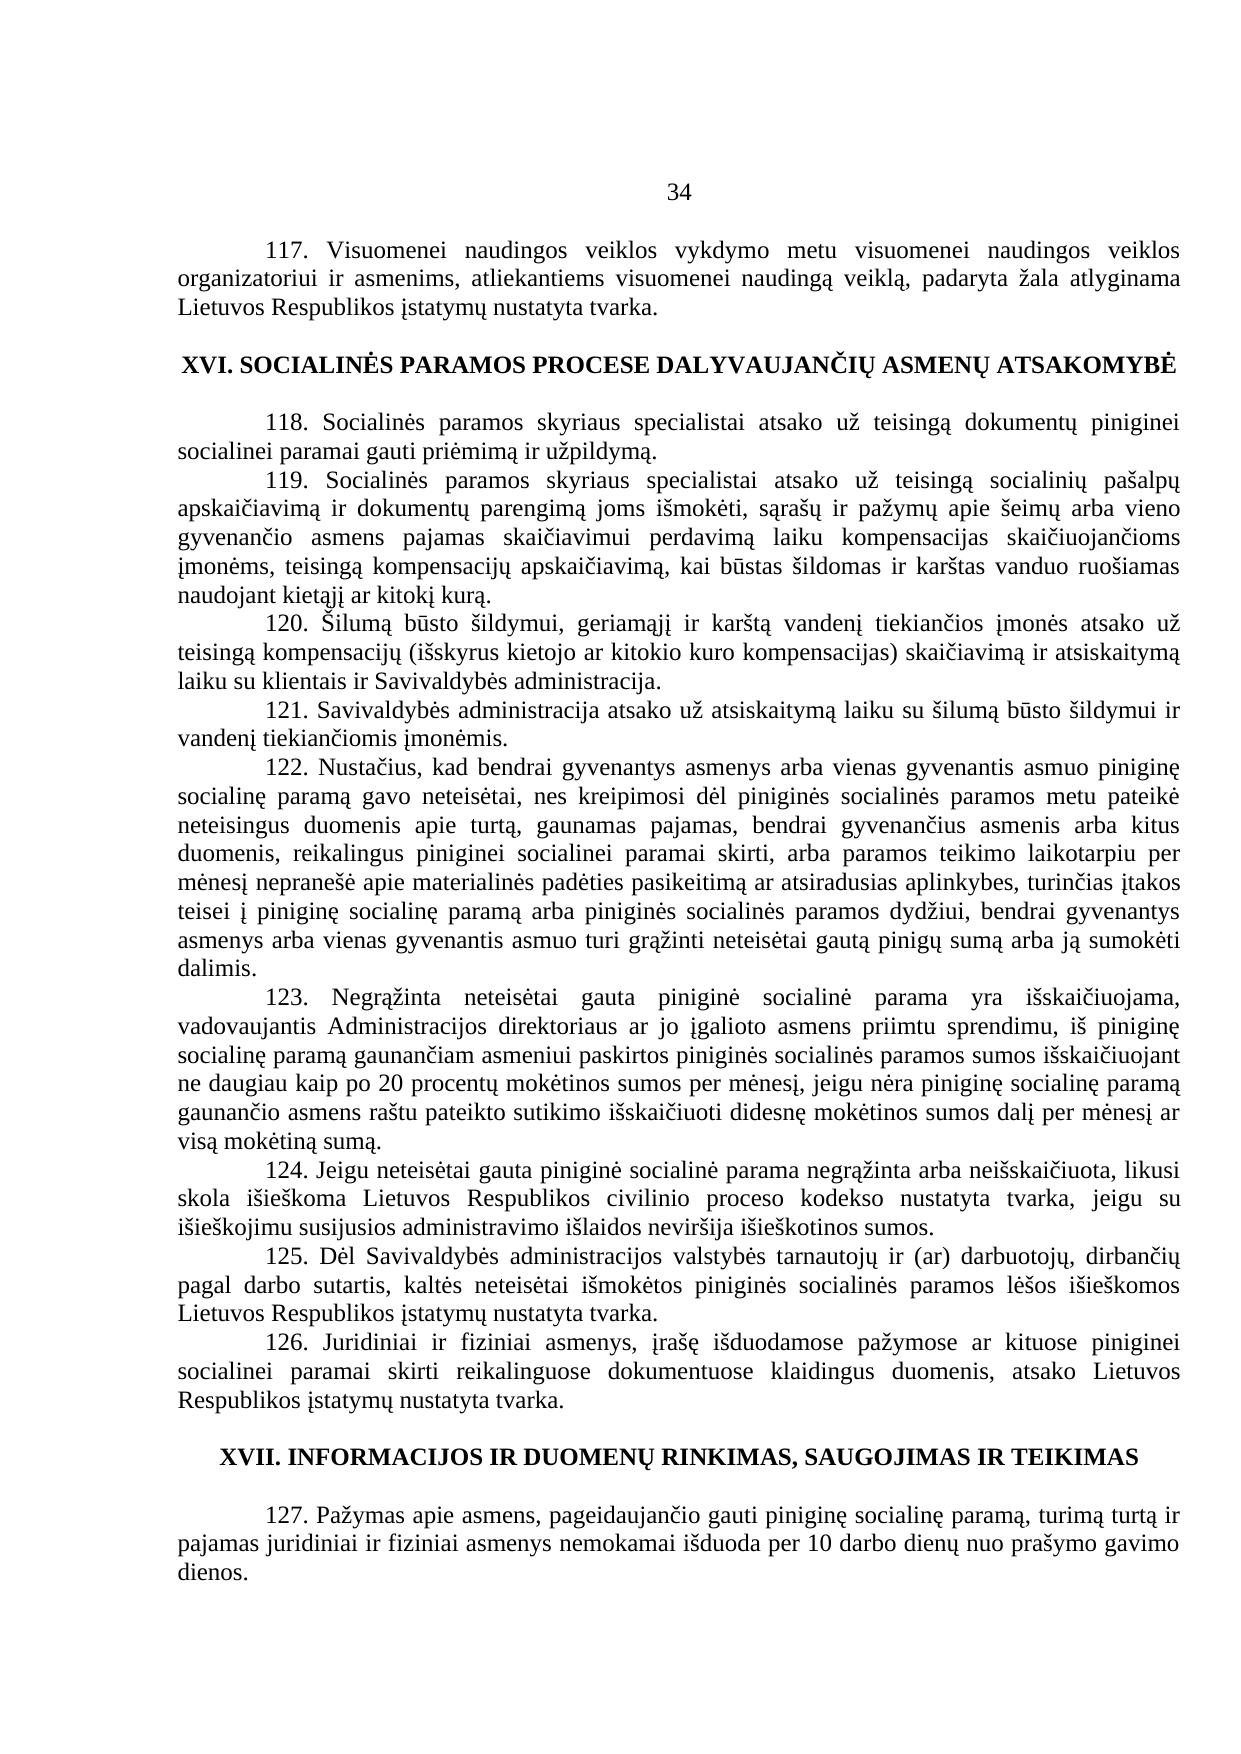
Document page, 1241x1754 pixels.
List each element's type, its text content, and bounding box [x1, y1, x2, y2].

text 127. Pažymas apie asmens, pageidaujančio gauti piniginę socialinę paramą, turimą turtą ir pajamas juridiniai ir fiziniai asmenys nemokamai išduoda per 10 darbo dienų nuo prašymo gavimo dienos. [177, 1500, 1181, 1586]
text 117. Visuomenei naudingos veiklos vykdymo metu visuomenei naudingos veiklos organizatoriui ir asmenims, atliekantiems visuomenei naudingą veiklą, padaryta žala atlyginama Lietuvos Respublikos įstatymų nustatyta tvarka. [177, 235, 1181, 321]
text 126. Juridiniai ir fiziniai asmenys, įrašę išduodamose pažymose ar kituose piniginei socialinei paramai skirti reikalinguose dokumentuose klaidingus duomenis, atsako Lietuvos Respublikos įstatymų nustatyta tvarka. [177, 1327, 1181, 1413]
text XVI. SOCIALINĖS PARAMOS PROCESE DALYVAUJANČIŲ ASMENŲ ATSAKOMYBĖ [177, 350, 1181, 378]
text 121. Savivaldybės administracija atsako už atsiskaitymą laiku su šilumą būsto šildymui ir vandenį tiekiančiomis įmonėmis. [177, 695, 1181, 752]
text 123. Negrąžinta neteisėtai gauta piniginė socialinė parama yra išskaičiuojama, vadovaujantis Administracijos direktoriaus ar jo įgalioto asmens priimtu sprendimu, iš piniginę socialinę paramą gaunančiam asmeniui paskirtos piniginės socialinės paramos sumos išskaičiuojant ne daugiau kaip po 20 procentų mokėtinos sumos per mėnesį, jeigu nėra piniginę socialinę paramą gaunančio asmens raštu pateikto sutikimo išskaičiuoti didesnę mokėtinos sumos dalį per mėnesį ar visą mokėtiną sumą. [177, 982, 1181, 1155]
text 120. Šilumą būsto šildymui, geriamąjį ir karštą vandenį tiekiančios įmonės atsako už teisingą kompensacijų (išskyrus kietojo ar kitokio kuro kompensacijas) skaičiavimą ir atsiskaitymą laiku su klientais ir Savivaldybės administracija. [177, 608, 1181, 695]
text 122. Nustačius, kad bendrai gyvenantys asmenys arba vienas gyvenantis asmuo piniginę socialinę paramą gavo neteisėtai, nes kreipimosi dėl piniginės socialinės paramos metu pateikė neteisingus duomenis apie turtą, gaunamas pajamas, bendrai gyvenančius asmenis arba kitus duomenis, reikalingus piniginei socialinei paramai skirti, arba paramos teikimo laikotarpiu per mėnesį nepranešė apie materialinės padėties pasikeitimą ar atsiradusias aplinkybes, turinčias įtakos teisei į piniginę socialinę paramą arba piniginės socialinės paramos dydžiui, bendrai gyvenantys asmenys arba vienas gyvenantis asmuo turi grąžinti neteisėtai gautą pinigų sumą arba ją sumokėti dalimis. [177, 752, 1181, 982]
text 125. Dėl Savivaldybės administracijos valstybės tarnautojų ir (ar) darbuotojų, dirbančių pagal darbo sutartis, kaltės neteisėtai išmokėtos piniginės socialinės paramos lėšos išieškomos Lietuvos Respublikos įstatymų nustatyta tvarka. [177, 1241, 1181, 1327]
text 119. Socialinės paramos skyriaus specialistai atsako už teisingą socialinių pašalpų apskaičiavimą ir dokumentų parengimą joms išmokėti, sąrašų ir pažymų apie šeimų arba vieno gyvenančio asmens pajamas skaičiavimui perdavimą laiku kompensacijas skaičiuojančioms įmonėms, teisingą kompensacijų apskaičiavimą, kai būstas šildomas ir karštas vanduo ruošiamas naudojant kietąjį ar kitokį kurą. [177, 465, 1181, 608]
text 118. Socialinės paramos skyriaus specialistai atsako už teisingą dokumentų piniginei socialinei paramai gauti priėmimą ir užpildymą. [177, 407, 1181, 465]
text XVII. INFORMACIJOS IR DUOMENŲ RINKIMAS, SAUGOJIMAS IR TEIKIMAS [177, 1442, 1181, 1471]
text 124. Jeigu neteisėtai gauta piniginė socialinė parama negrąžinta arba neišskaičiuota, likusi skola išieškoma Lietuvos Respublikos civilinio proceso kodekso nustatyta tvarka, jeigu su išieškojimu susijusios administravimo išlaidos neviršija išieškotinos sumos. [177, 1155, 1181, 1241]
